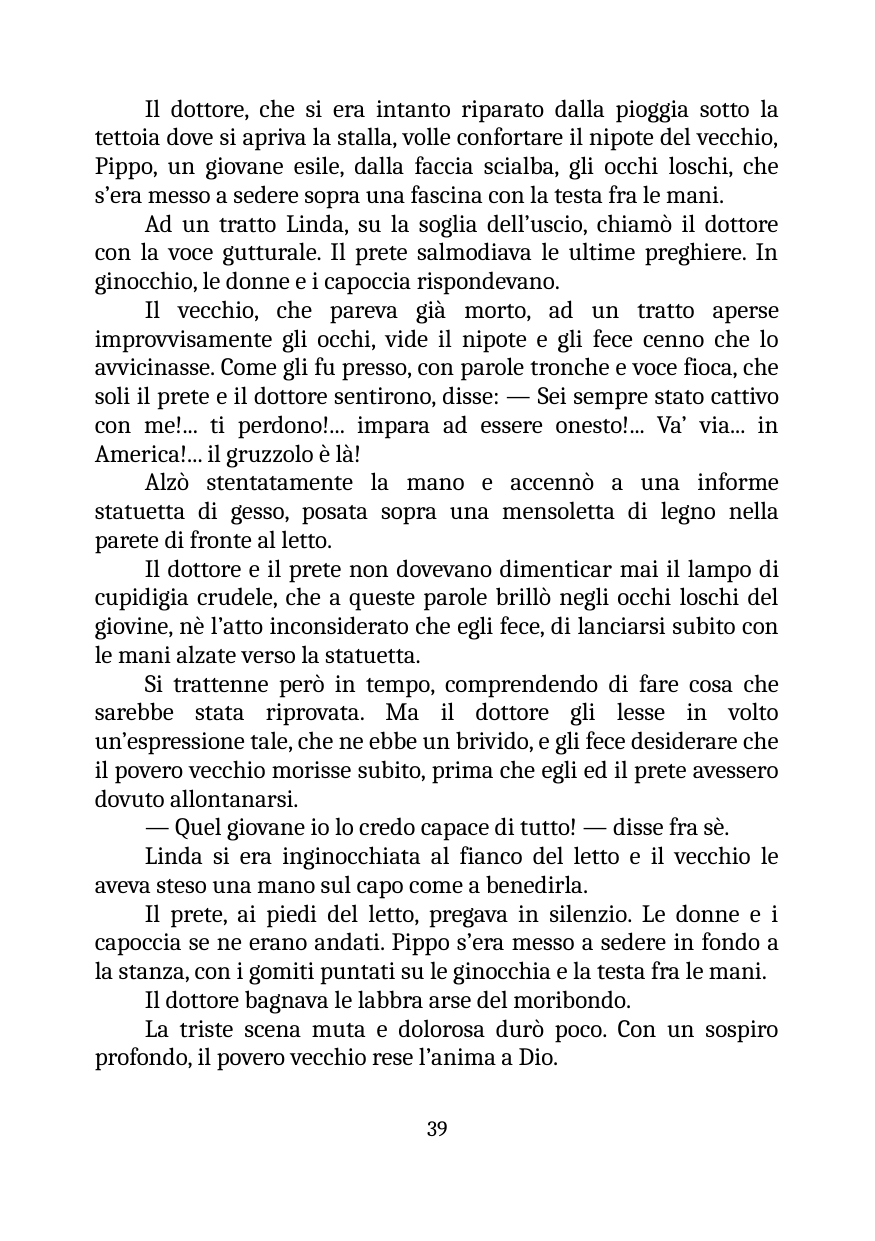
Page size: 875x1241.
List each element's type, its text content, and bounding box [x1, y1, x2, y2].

text Il vecchio, che pareva già morto, ad un tratto aperse improvvisamente gli occhi, vide il nipote e gli fece cenno che lo avvicinasse. Come gli fu presso, con parole tronche e voce fioca, che soli il prete e il dottore sentirono, disse: — Sei sempre stato cattivo con me!... ti perdono!... impara ad essere onesto!... Va’ via... in America!... il gruzzolo è là! [94, 296, 779, 468]
text Ad un tratto Linda, su la soglia dell’uscio, chiamò il dottore con la voce gutturale. Il prete salmodiava le ultime preghiere. In ginocchio, le donne e i capoccia rispondevano. [94, 209, 779, 296]
text La triste scena muta e dolorosa durò poco. Con un sospiro profondo, il povero vecchio rese l’anima a Dio. [94, 1014, 779, 1072]
text Alzò stentatamente la mano e accennò a una informe statuetta di gesso, posata sopra una mensoletta di legno nella parete di fronte al letto. [94, 468, 779, 554]
text Si trattenne però in tempo, comprendendo di fare cosa che sarebbe stata riprovata. Ma il dottore gli lesse in volto un’espressione tale, che ne ebbe un brivido, e gli fece desiderare che il povero vecchio morisse subito, prima che egli ed il prete avessero dovuto allontanarsi. [94, 669, 779, 813]
text — Quel giovane io lo credo capace di tutto! — disse fra sè. [94, 813, 779, 842]
text Il prete, ai piedi del letto, pregava in silenzio. Le donne e i capoccia se ne erano andati. Pippo s’era messo a sedere in fondo a la stanza, con i gomiti puntati su le ginocchia e la testa fra le mani. [94, 899, 779, 986]
text Il dottore bagnava le labbra arse del moribondo. [94, 986, 779, 1014]
text Il dottore e il prete non dovevano dimenticar mai il lampo di cupidigia crudele, che a queste parole brillò negli occhi loschi del giovine, nè l’atto inconsiderato che egli fece, di lanciarsi subito con le mani alzate verso la statuetta. [94, 554, 779, 669]
text Linda si era inginocchiata al fianco del letto e il vecchio le aveva steso una mano sul capo come a benedirla. [94, 842, 779, 899]
text Il dottore, che si era intanto riparato dalla pioggia sotto la tettoia dove si apriva la stalla, volle confortare il nipote del vecchio, Pippo, un giovane esile, dalla faccia scialba, gli occhi loschi, che s’era messo a sedere sopra una fascina con la testa fra le mani. [94, 94, 779, 209]
